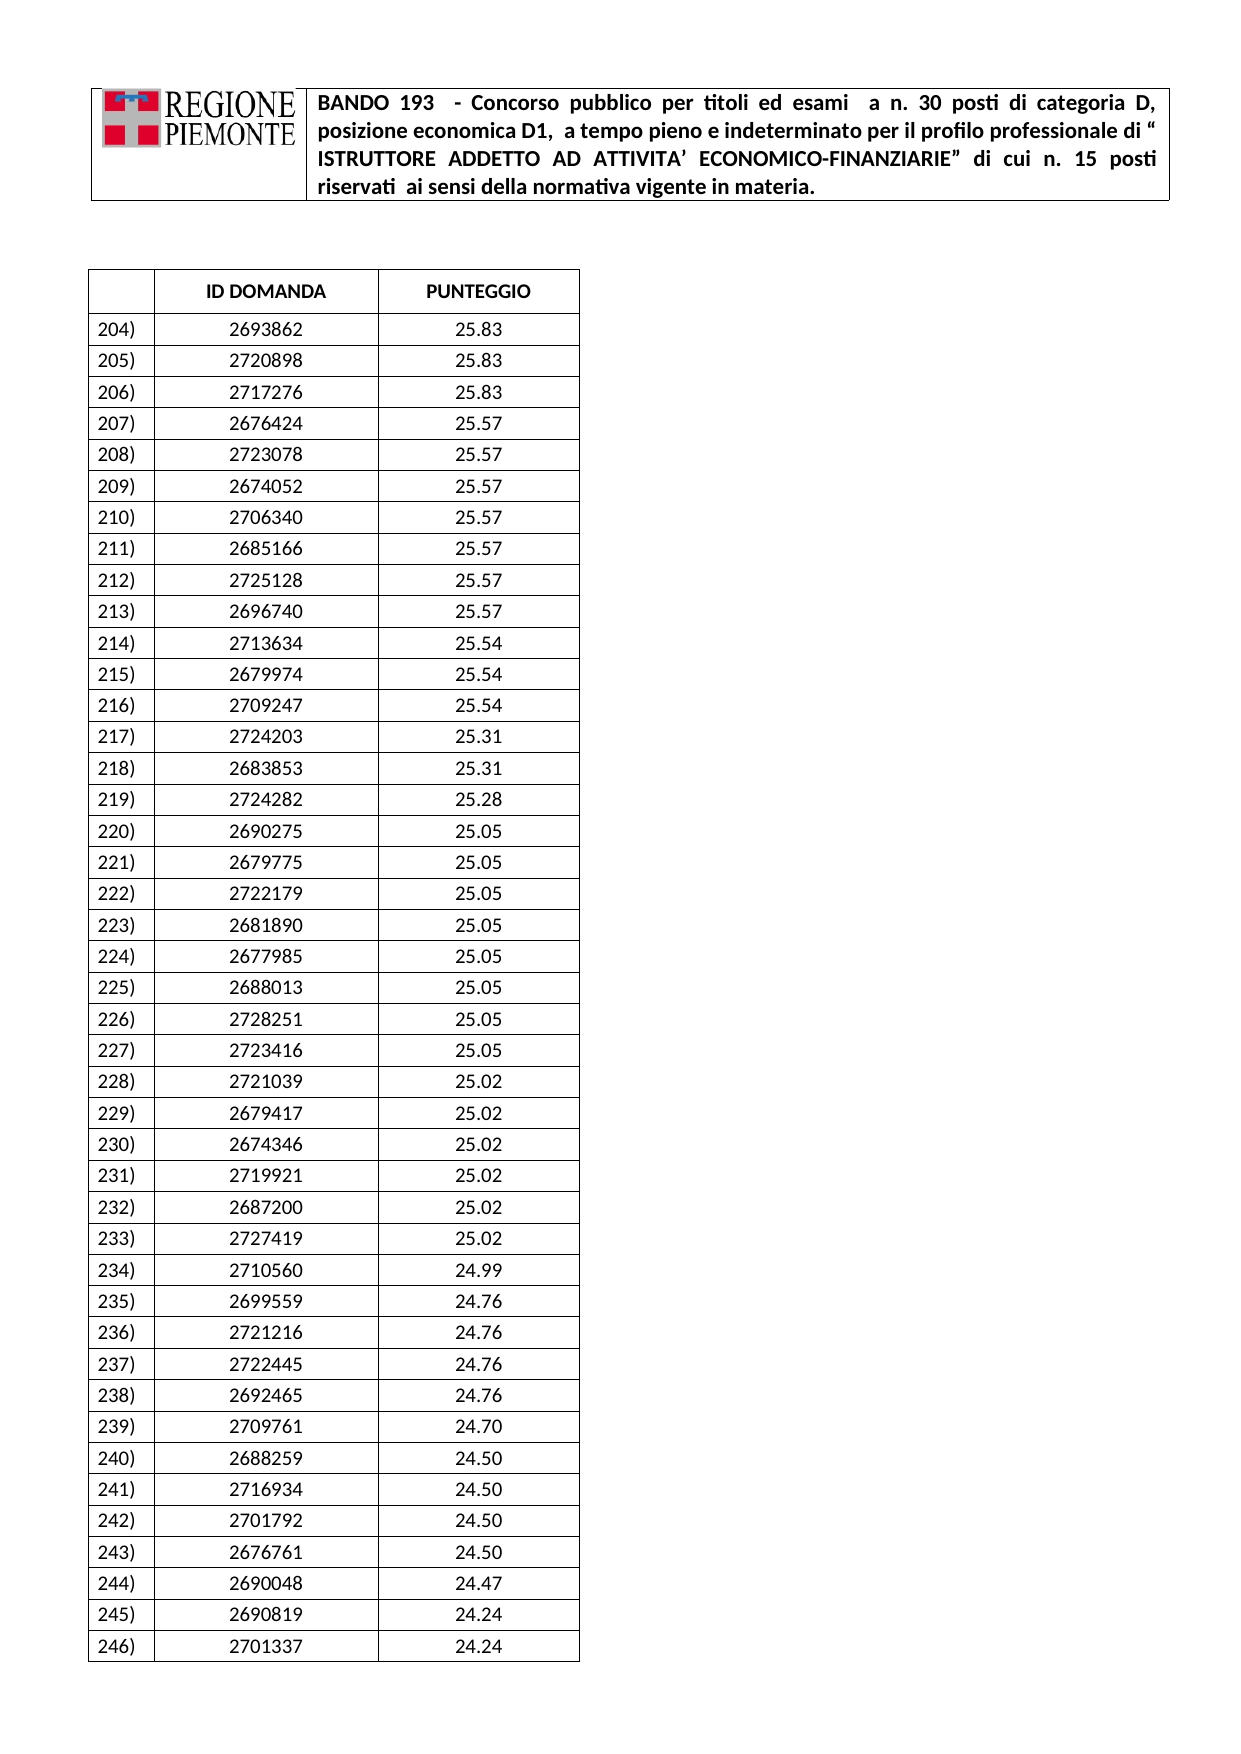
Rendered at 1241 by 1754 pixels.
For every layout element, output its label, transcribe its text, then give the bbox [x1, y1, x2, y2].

table_cell 2696740 [155, 596, 378, 627]
table_cell 25,02 [379, 1161, 579, 1191]
table_cell [89, 659, 154, 689]
table_cell 25,05 [379, 847, 579, 877]
table_cell [89, 502, 154, 533]
table_cell 2722179 [155, 879, 378, 909]
table_cell [89, 1380, 154, 1411]
table_cell 25,31 [379, 753, 579, 783]
table_cell 2710560 [155, 1255, 378, 1285]
table_cell 24,50 [379, 1537, 579, 1567]
table_cell 2674052 [155, 471, 378, 501]
table_cell 2724282 [155, 785, 378, 815]
table_cell 25,54 [379, 628, 579, 658]
table_cell 2679974 [155, 659, 378, 689]
table_cell 25,54 [379, 690, 579, 721]
table_cell [89, 1568, 154, 1599]
table_cell 2688013 [155, 973, 378, 1003]
table_cell 2692465 [155, 1380, 378, 1411]
table_cell [89, 596, 154, 627]
table_cell 2728251 [155, 1004, 378, 1034]
table_cell [89, 1067, 154, 1097]
table_cell [89, 471, 154, 501]
table_cell 2690819 [155, 1600, 378, 1630]
table_cell 25,28 [379, 785, 579, 815]
table_header ID DOMANDA [155, 270, 378, 313]
table_cell [89, 1129, 154, 1160]
table_cell [89, 565, 154, 595]
table_cell 24,24 [379, 1600, 579, 1630]
table_cell [89, 847, 154, 877]
table_cell 2723078 [155, 440, 378, 470]
table_cell 24,70 [379, 1412, 579, 1442]
table_cell [89, 973, 154, 1003]
table_cell 25,02 [379, 1098, 579, 1128]
table_cell 25,05 [379, 1035, 579, 1066]
table_cell 25,02 [379, 1192, 579, 1222]
table_cell 2681890 [155, 910, 378, 940]
table_cell 25,02 [379, 1224, 579, 1254]
table_cell [89, 785, 154, 815]
table_cell 2717276 [155, 377, 378, 407]
table_cell [89, 1349, 154, 1379]
table_cell [89, 1224, 154, 1254]
table_cell 24,24 [379, 1631, 579, 1661]
table_cell 2674346 [155, 1129, 378, 1160]
table_cell 25,05 [379, 910, 579, 940]
table_cell 2693862 [155, 314, 378, 344]
table_cell [89, 690, 154, 721]
table_cell 2688259 [155, 1443, 378, 1473]
table_cell 25,05 [379, 816, 579, 846]
table_cell [89, 534, 154, 564]
table_cell 2709247 [155, 690, 378, 721]
table_cell 25,05 [379, 973, 579, 1003]
table_cell 2676424 [155, 408, 378, 438]
table_cell 2701337 [155, 1631, 378, 1661]
table_cell [89, 1631, 154, 1661]
table_cell 25,57 [379, 534, 579, 564]
table_cell [89, 440, 154, 470]
table_cell [89, 1098, 154, 1128]
table_cell 2725128 [155, 565, 378, 595]
table_cell [89, 1192, 154, 1222]
table_cell 25,54 [379, 659, 579, 689]
table_cell 2727419 [155, 1224, 378, 1254]
table_cell 25,57 [379, 502, 579, 533]
table_cell 2724203 [155, 722, 378, 752]
table_cell 2721039 [155, 1067, 378, 1097]
table_cell 24,76 [379, 1317, 579, 1348]
table_cell [89, 753, 154, 783]
table_cell 2716934 [155, 1474, 378, 1504]
table_cell 25,57 [379, 440, 579, 470]
table_cell 2683853 [155, 753, 378, 783]
table_cell [89, 879, 154, 909]
table_cell [89, 346, 154, 376]
table_cell 2713634 [155, 628, 378, 658]
table_cell [89, 314, 154, 344]
table_header [89, 270, 154, 313]
table_cell 25,83 [379, 346, 579, 376]
table_cell 2720898 [155, 346, 378, 376]
table_cell 24,50 [379, 1506, 579, 1536]
table_cell 2721216 [155, 1317, 378, 1348]
table_cell [89, 1255, 154, 1285]
table_cell [89, 1474, 154, 1504]
table_cell 2677985 [155, 941, 378, 972]
table_cell 25,83 [379, 314, 579, 344]
table_cell 24,76 [379, 1349, 579, 1379]
table_cell 25,57 [379, 408, 579, 438]
table_cell [89, 628, 154, 658]
table_cell [89, 1035, 154, 1066]
table_cell 25,57 [379, 565, 579, 595]
table_cell 25,05 [379, 941, 579, 972]
table_cell 2687200 [155, 1192, 378, 1222]
table_cell 2719921 [155, 1161, 378, 1191]
table_cell [89, 1600, 154, 1630]
table_cell 2685166 [155, 534, 378, 564]
table_cell 2701792 [155, 1506, 378, 1536]
table_cell 2690275 [155, 816, 378, 846]
table_cell [89, 1443, 154, 1473]
table_cell 24,47 [379, 1568, 579, 1599]
table_cell [89, 722, 154, 752]
table_cell [89, 408, 154, 438]
table_cell 25,05 [379, 879, 579, 909]
table_cell 24,50 [379, 1443, 579, 1473]
table_cell [89, 1506, 154, 1536]
table_cell 2690048 [155, 1568, 378, 1599]
table_cell [89, 1004, 154, 1034]
table_cell 25,02 [379, 1067, 579, 1097]
table_cell 25,02 [379, 1129, 579, 1160]
table_cell 25,57 [379, 596, 579, 627]
table_cell 25,05 [379, 1004, 579, 1034]
table_cell 2722445 [155, 1349, 378, 1379]
table_cell [89, 1412, 154, 1442]
table_cell [89, 1161, 154, 1191]
table_header PUNTEGGIO [379, 270, 579, 313]
table_cell [89, 377, 154, 407]
table_cell [89, 1537, 154, 1567]
table_cell 25,83 [379, 377, 579, 407]
table_cell 24,50 [379, 1474, 579, 1504]
table_cell 24,99 [379, 1255, 579, 1285]
table_cell 2706340 [155, 502, 378, 533]
table_cell 2679775 [155, 847, 378, 877]
table_cell [89, 941, 154, 972]
table_cell 2699559 [155, 1286, 378, 1316]
table_cell 2723416 [155, 1035, 378, 1066]
table_cell 25,31 [379, 722, 579, 752]
table_cell 2709761 [155, 1412, 378, 1442]
table_cell [89, 1317, 154, 1348]
table_cell [89, 1286, 154, 1316]
picture [101, 87, 296, 148]
table_cell [89, 816, 154, 846]
table_cell 2679417 [155, 1098, 378, 1128]
table_cell 2676761 [155, 1537, 378, 1567]
table_cell 24,76 [379, 1286, 579, 1316]
table_cell 24,76 [379, 1380, 579, 1411]
table_cell 25,57 [379, 471, 579, 501]
table_cell [89, 910, 154, 940]
